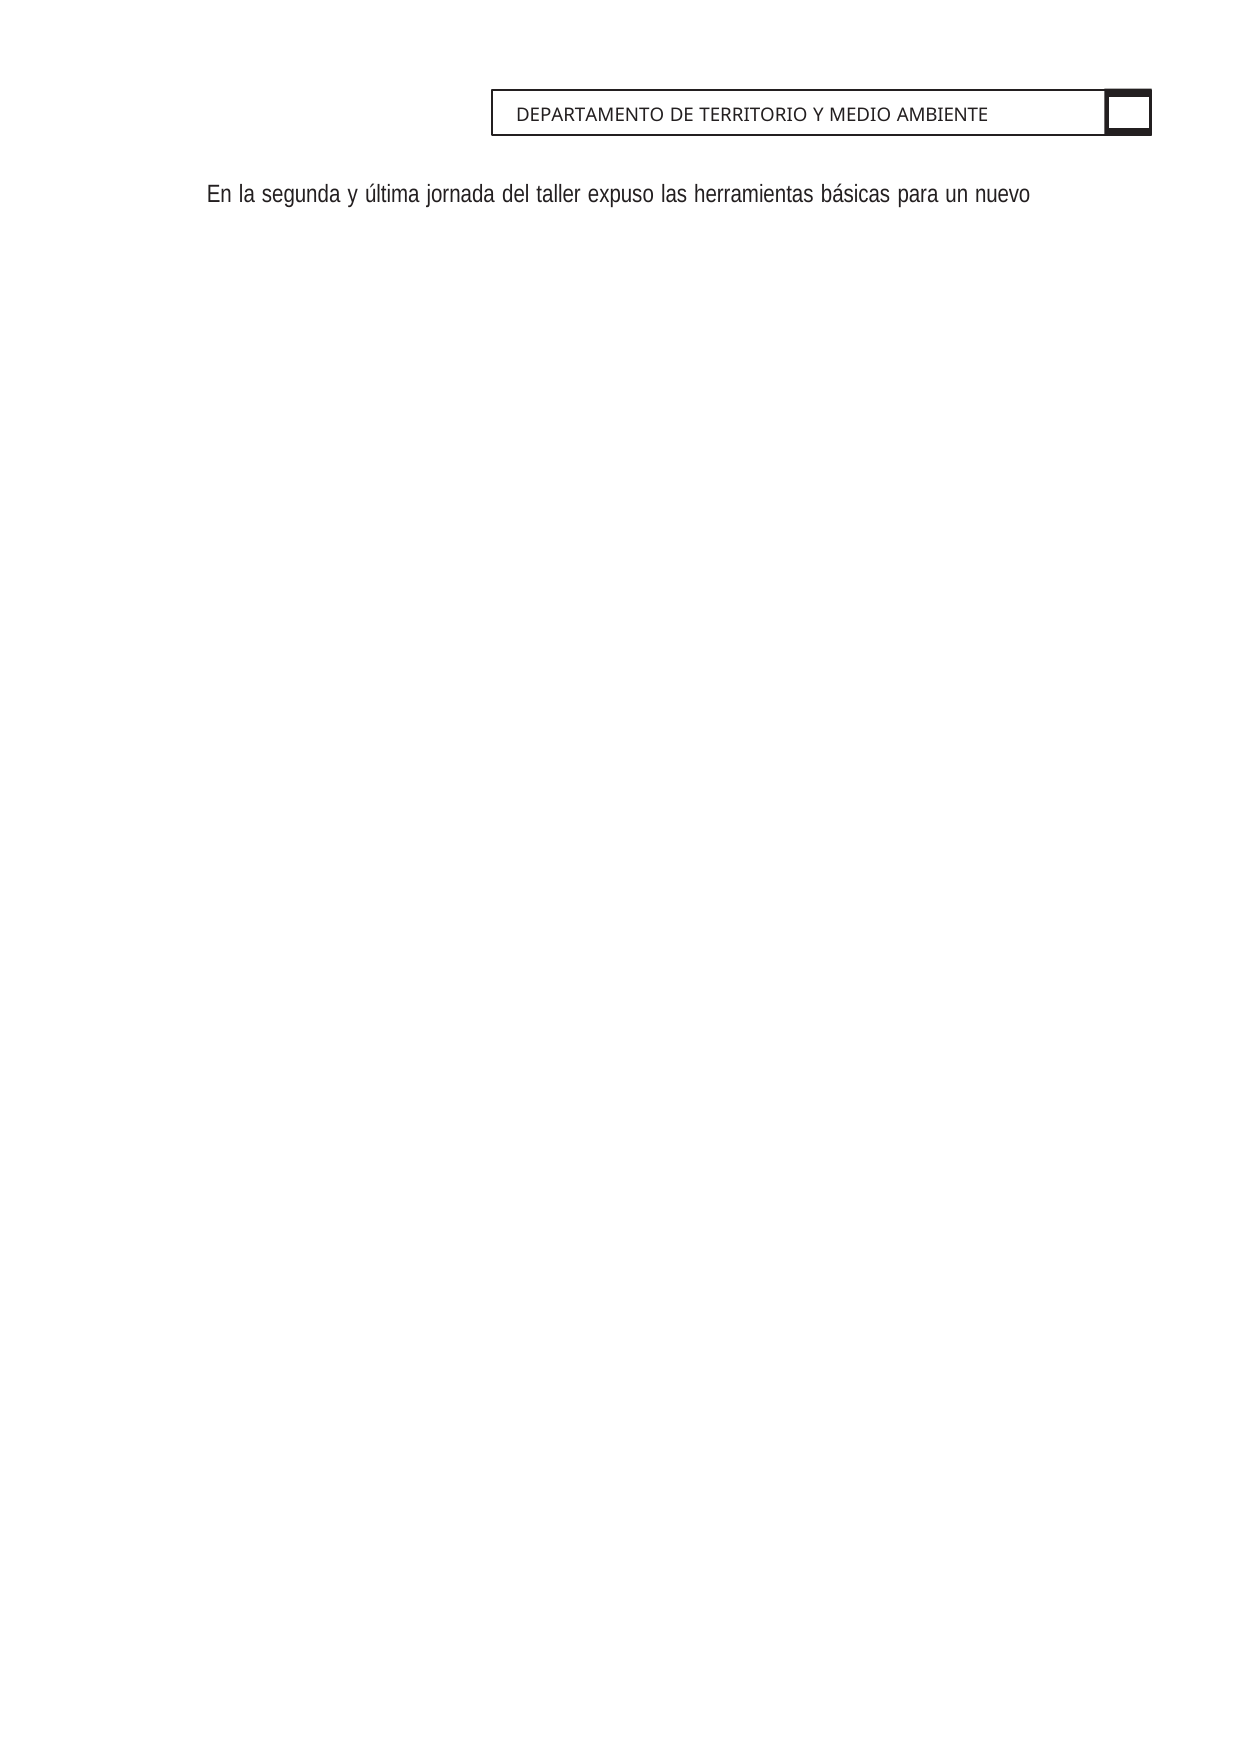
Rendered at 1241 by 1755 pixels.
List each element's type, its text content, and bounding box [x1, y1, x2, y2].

text En la segunda y última jornada del taller expuso las herramientas básicas para un nuevo [207, 179, 1063, 208]
